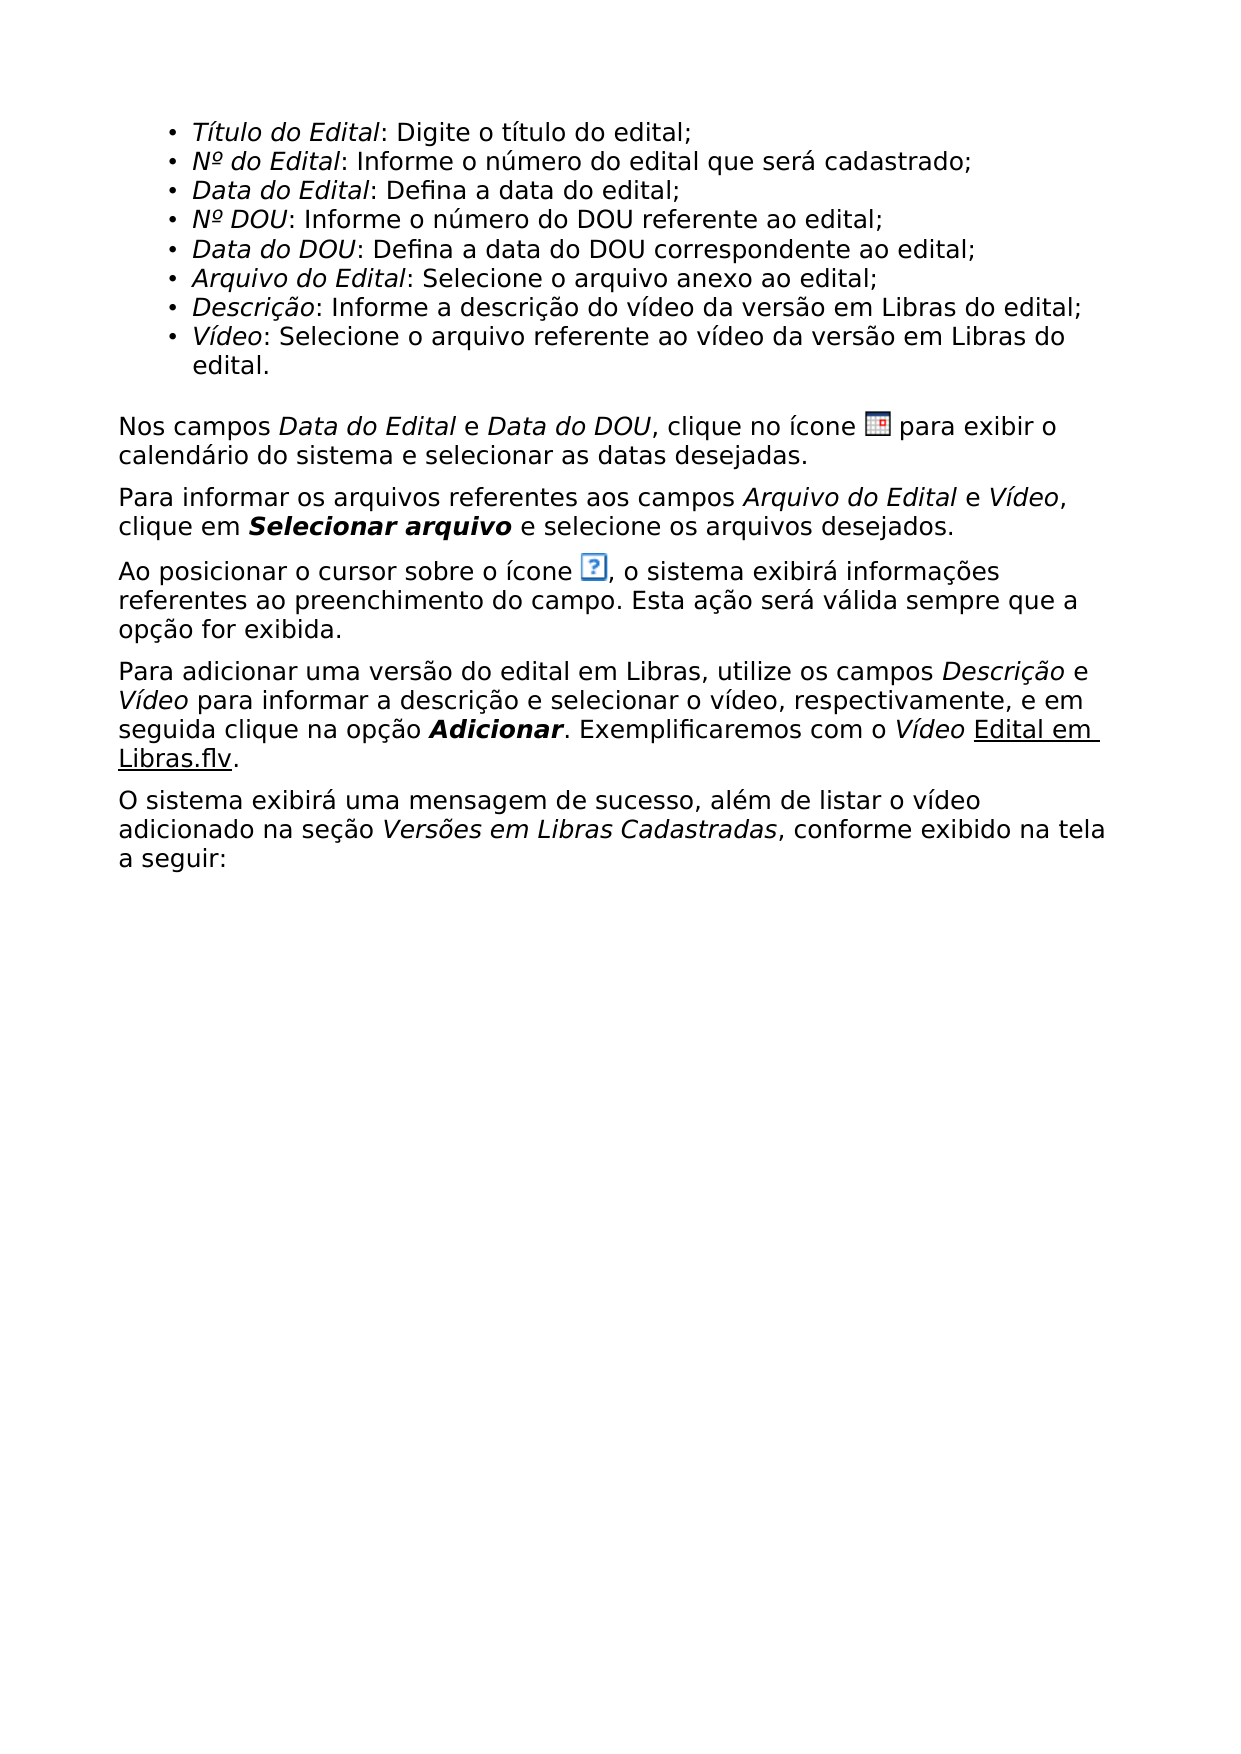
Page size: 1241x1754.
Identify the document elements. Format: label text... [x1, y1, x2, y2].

list Descrição: Informe a descrição do vídeo da versão em Libras do edital; [177, 293, 1122, 322]
text Nos campos Data do Edital e Data do DOU, clique no ícone para exibir o calendário do sistema e selecionar as datas desejadas. [118, 410, 1122, 470]
list Vídeo: Selecione o arquivo referente ao vídeo da versão em Libras do edital. [177, 322, 1122, 381]
picture [580, 553, 608, 581]
text Para adicionar uma versão do edital em Libras, utilize os campos Descrição e Vídeo para informar a descrição e selecionar o vídeo, respectivamente, e em seguida clique na opção Adicionar. Exemplificaremos com o Vídeo Edital em Libras.flv. [118, 657, 1122, 773]
picture [864, 410, 891, 436]
text Para informar os arquivos referentes aos campos Arquivo do Edital e Vídeo, clique em Selecionar arquivo e selecione os arquivos desejados. [118, 483, 1122, 541]
list Nº DOU: Informe o número do DOU referente ao edital; [177, 206, 1122, 235]
list Data do Edital: Defina a data do edital; [177, 176, 1122, 206]
list Título do Edital: Digite o título do edital; [177, 118, 1122, 147]
list Arquivo do Edital: Selecione o arquivo anexo ao edital; [177, 264, 1122, 293]
text O sistema exibirá uma mensagem de sucesso, além de listar o vídeo adicionado na seção Versões em Libras Cadastradas, conforme exibido na tela a seguir: [118, 786, 1122, 873]
text Ao posicionar o cursor sobre o ícone , o sistema exibirá informações referentes ao preenchimento do campo. Esta ação será válida sempre que a opção for exibida. [118, 553, 1122, 644]
list Data do DOU: Defina a data do DOU correspondente ao edital; [177, 235, 1122, 264]
list Nº do Edital: Informe o número do edital que será cadastrado; [177, 147, 1122, 176]
